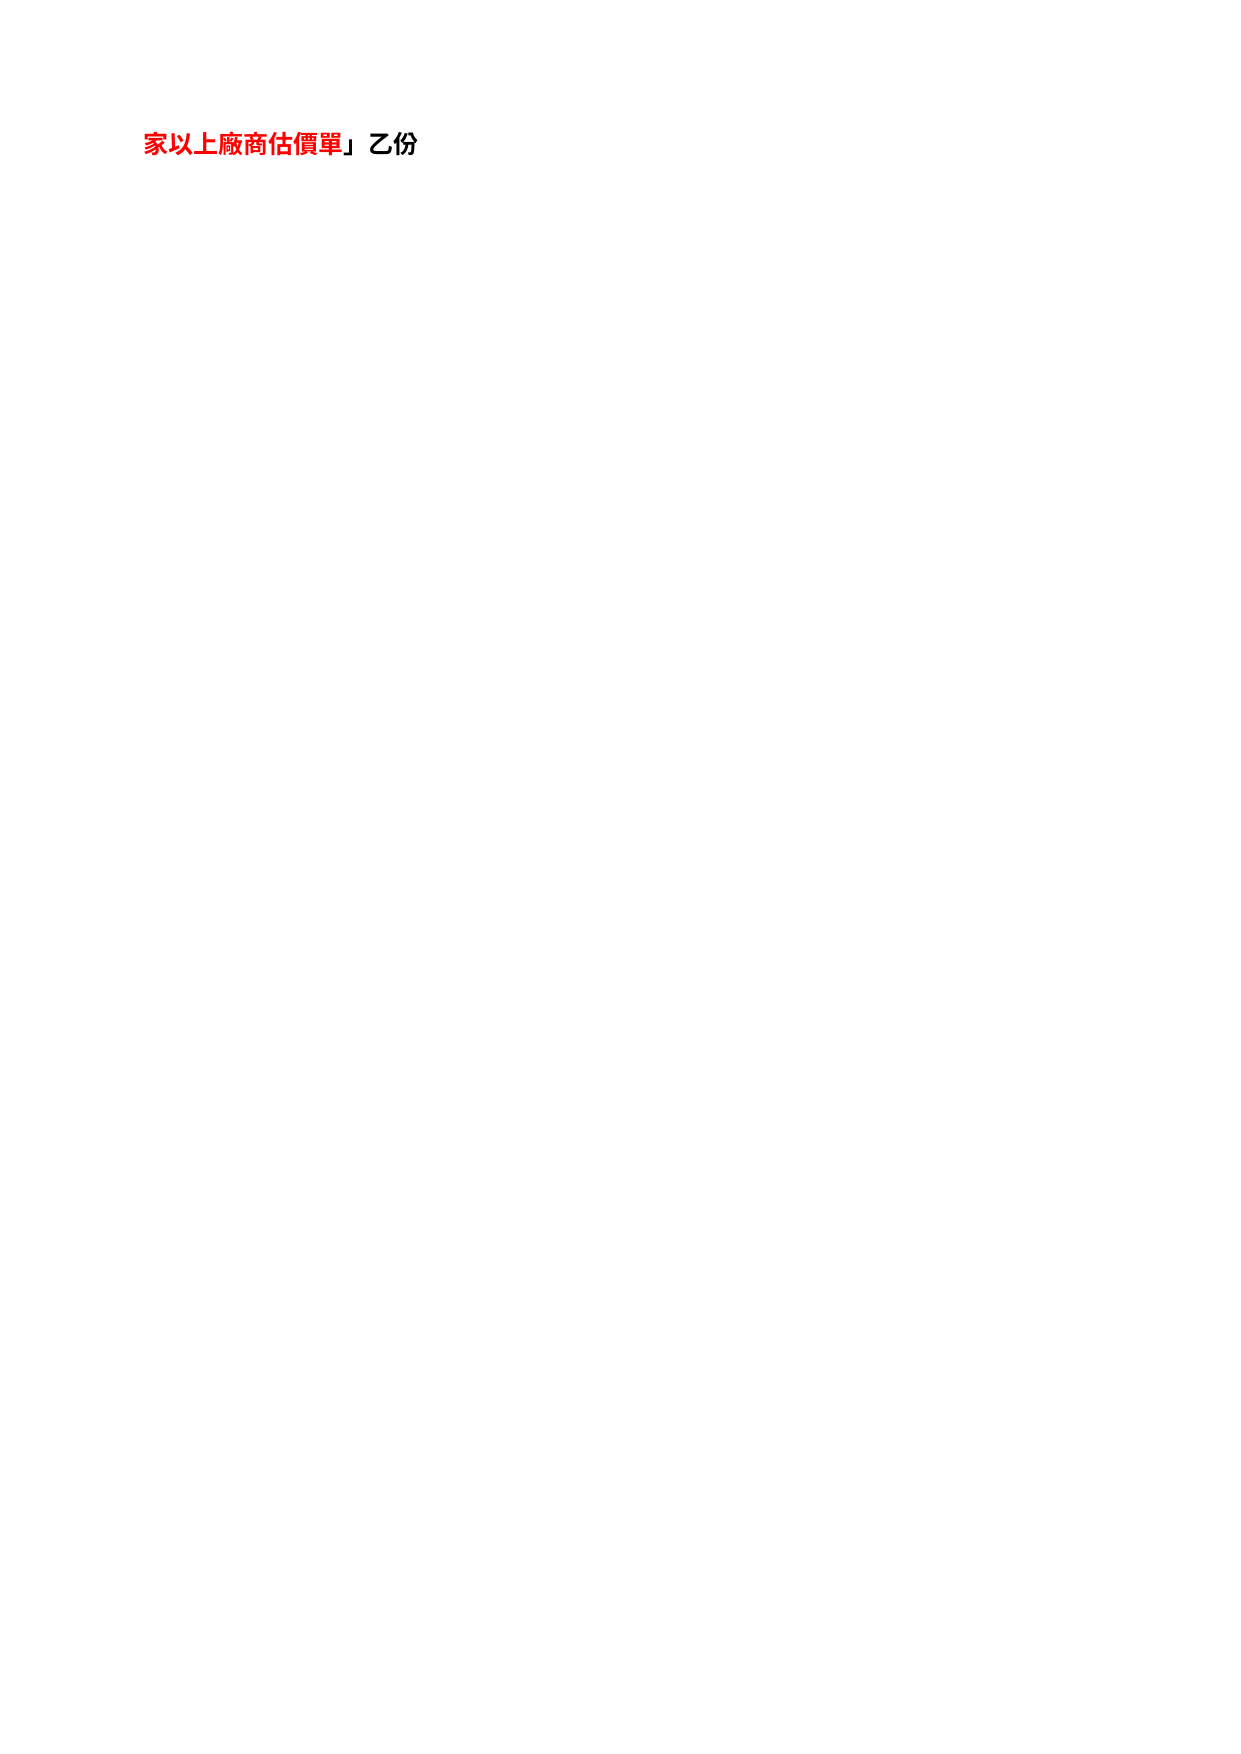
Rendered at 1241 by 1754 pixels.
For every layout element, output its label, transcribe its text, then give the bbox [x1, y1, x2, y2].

text 家以上廠商估價單」乙份 [118, 124, 1122, 161]
